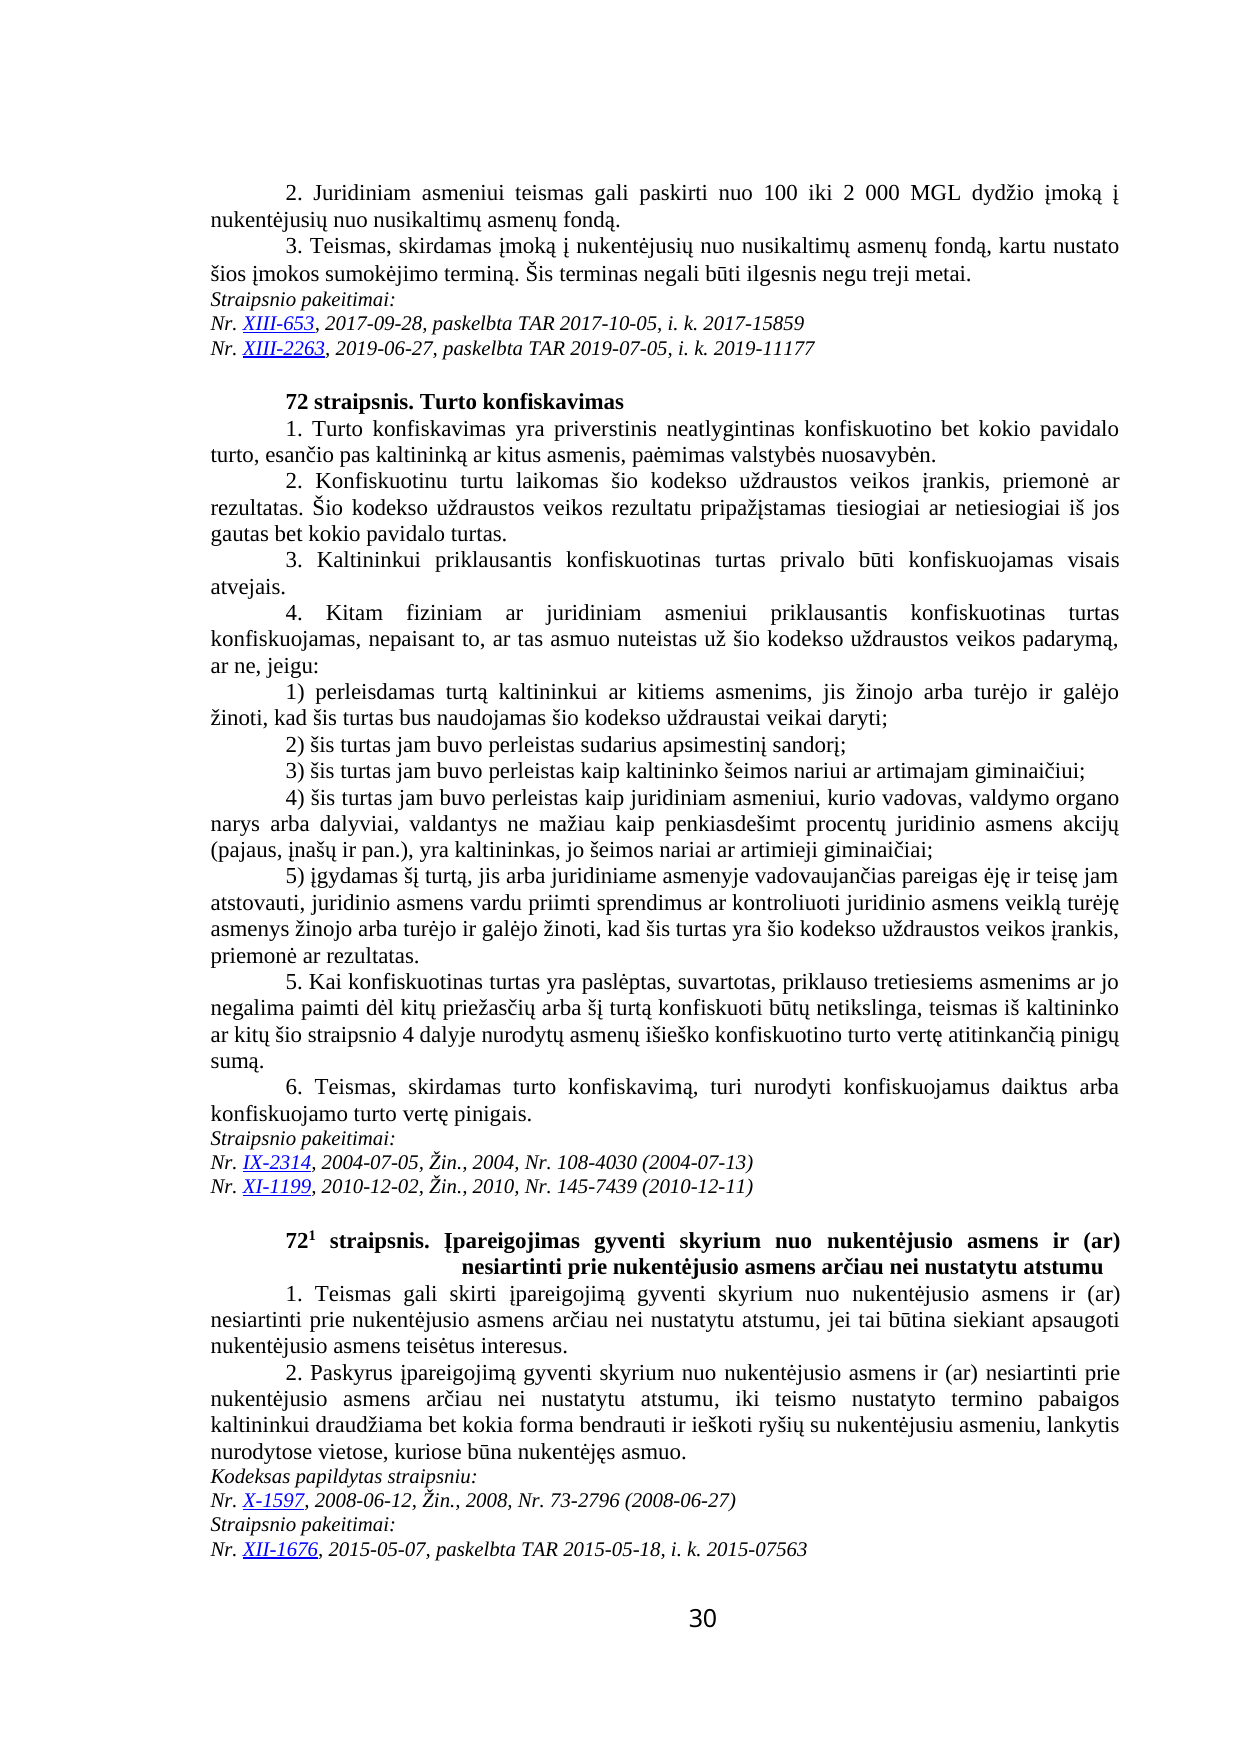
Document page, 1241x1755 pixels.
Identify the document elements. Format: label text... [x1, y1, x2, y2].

text 2) šis turtas jam buvo perleistas sudarius apsimestinį sandorį; [210, 731, 1120, 757]
text 4. Kitam fiziniam ar juridiniam asmeniui priklausantis konfiskuotinas turtas konfiskuojamas, nepaisant to, ar tas asmuo nuteistas už šio kodekso uždraustos veikos padarymą, ar ne, jeigu: [210, 599, 1120, 678]
text 3. Kaltininkui priklausantis konfiskuotinas turtas privalo būti konfiskuojamas visais atvejais. [210, 546, 1120, 599]
text 72 straipsnis. Turto konfiskavimas [210, 388, 1120, 414]
text 721 straipsnis. Įpareigojimas gyventi skyrium nuo nukentėjusio asmens ir (ar) nesiartinti prie nukentėjusio asmens arčiau nei nustatytu atstumu [285, 1227, 1120, 1280]
text 4) šis turtas jam buvo perleistas kaip juridiniam asmeniui, kurio vadovas, valdymo organo narys arba dalyviai, valdantys ne mažiau kaip penkiasdešimt procentų juridinio asmens akcijų (pajaus, įnašų ir pan.), yra kaltininkas, jo šeimos nariai ar artimieji giminaičiai; [210, 783, 1120, 863]
text 3. Teismas, skirdamas įmoką į nukentėjusių nuo nusikaltimų asmenų fondą, kartu nustato šios įmokos sumokėjimo terminą. Šis terminas negali būti ilgesnis negu treji metai. [210, 232, 1120, 287]
text 2. Juridiniam asmeniui teismas gali paskirti nuo 100 iki 2 000 MGL dydžio įmoką į nukentėjusių nuo nusikaltimų asmenų fondą. [210, 179, 1120, 232]
text 2. Paskyrus įpareigojimą gyventi skyrium nuo nukentėjusio asmens ir (ar) nesiartinti prie nukentėjusio asmens arčiau nei nustatytu atstumu, iki teismo nustatyto termino pabaigos kaltininkui draudžiama bet kokia forma bendrauti ir ieškoti ryšių su nukentėjusiu asmeniu, lankytis nurodytose vietose, kuriose būna nukentėjęs asmuo. [210, 1359, 1120, 1464]
text Nr. XIII-653, 2017-09-28, paskelbta TAR 2017-10-05, i. k. 2017-15859 [210, 311, 1120, 335]
text 2. Konfiskuotinu turtu laikomas šio kodekso uždraustos veikos įrankis, priemonė ar rezultatas. Šio kodekso uždraustos veikos rezultatu pripažįstamas tiesiogiai ar netiesiogiai iš jos gautas bet kokio pavidalo turtas. [210, 467, 1120, 546]
text 5) įgydamas šį turtą, jis arba juridiniame asmenyje vadovaujančias pareigas ėję ir teisę jam atstovauti, juridinio asmens vardu priimti sprendimus ar kontroliuoti juridinio asmens veiklą turėję asmenys žinojo arba turėjo ir galėjo žinoti, kad šis turtas yra šio kodekso uždraustos veikos įrankis, priemonė ar rezultatas. [210, 863, 1120, 968]
text Straipsnio pakeitimai: [210, 1126, 1120, 1150]
text Straipsnio pakeitimai: [210, 287, 1120, 311]
text Kodeksas papildytas straipsniu: [210, 1464, 1120, 1488]
text Nr. X-1597, 2008-06-12, Žin., 2008, Nr. 73-2796 (2008-06-27) [210, 1488, 1120, 1512]
text 6. Teismas, skirdamas turto konfiskavimą, turi nurodyti konfiskuojamus daiktus arba konfiskuojamo turto vertę pinigais. [210, 1073, 1120, 1126]
text Nr. XI-1199, 2010-12-02, Žin., 2010, Nr. 145-7439 (2010-12-11) [210, 1174, 1120, 1198]
text 1. Turto konfiskavimas yra priverstinis neatlygintinas konfiskuotino bet kokio pavidalo turto, esančio pas kaltininką ar kitus asmenis, paėmimas valstybės nuosavybėn. [210, 414, 1120, 467]
text 1. Teismas gali skirti įpareigojimą gyventi skyrium nuo nukentėjusio asmens ir (ar) nesiartinti prie nukentėjusio asmens arčiau nei nustatytu atstumu, jei tai būtina siekiant apsaugoti nukentėjusio asmens teisėtus interesus. [210, 1280, 1120, 1359]
text Straipsnio pakeitimai: [210, 1512, 1120, 1536]
text Nr. XIII-2263, 2019-06-27, paskelbta TAR 2019-07-05, i. k. 2019-11177 [210, 335, 1120, 359]
text Nr. IX-2314, 2004-07-05, Žin., 2004, Nr. 108-4030 (2004-07-13) [210, 1150, 1120, 1174]
text 1) perleisdamas turtą kaltininkui ar kitiems asmenims, jis žinojo arba turėjo ir galėjo žinoti, kad šis turtas bus naudojamas šio kodekso uždraustai veikai daryti; [210, 678, 1120, 731]
text 5. Kai konfiskuotinas turtas yra paslėptas, suvartotas, priklauso tretiesiems asmenims ar jo negalima paimti dėl kitų priežasčių arba šį turtą konfiskuoti būtų netikslinga, teismas iš kaltininko ar kitų šio straipsnio 4 dalyje nurodytų asmenų išieško konfiskuotino turto vertę atitinkančią pinigų sumą. [210, 968, 1120, 1073]
text Nr. XII-1676, 2015-05-07, paskelbta TAR 2015-05-18, i. k. 2015-07563 [210, 1536, 1120, 1561]
text 3) šis turtas jam buvo perleistas kaip kaltininko šeimos nariui ar artimajam giminaičiui; [210, 757, 1120, 783]
